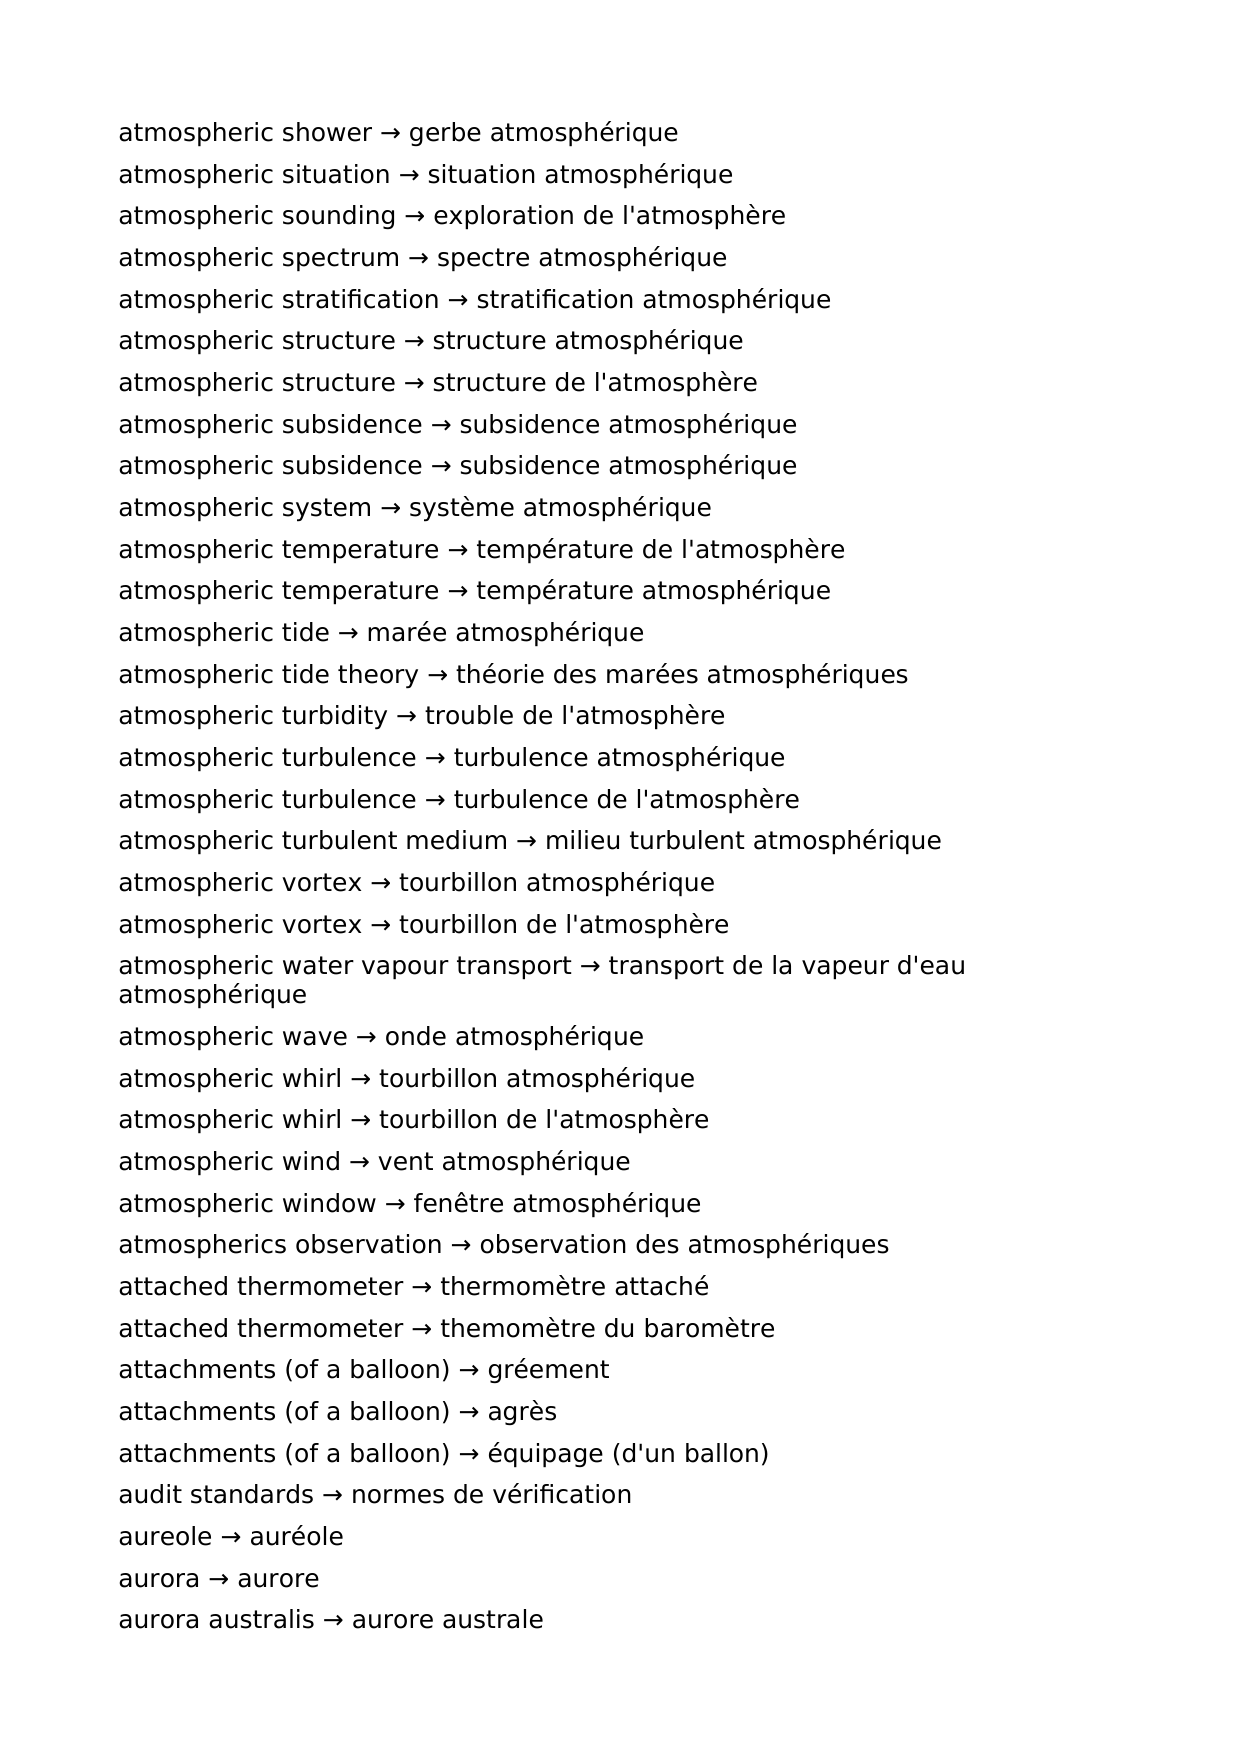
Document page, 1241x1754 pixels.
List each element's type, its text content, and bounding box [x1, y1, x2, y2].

text attached thermometer → thermomètre attaché [118, 1272, 1122, 1301]
text atmospherics observation → observation des atmosphériques [118, 1231, 1122, 1260]
text atmospheric tide theory → théorie des marées atmosphériques [118, 660, 1122, 689]
text atmospheric subsidence → subsidence atmosphérique [118, 451, 1122, 481]
text atmospheric vortex → tourbillon atmosphérique [118, 868, 1122, 897]
text atmospheric wind → vent atmosphérique [118, 1147, 1122, 1176]
text aurora australis → aurore australe [118, 1606, 1122, 1635]
text attachments (of a balloon) → gréement [118, 1356, 1122, 1385]
text aurora → aurore [118, 1564, 1122, 1593]
text attachments (of a balloon) → équipage (d'un ballon) [118, 1439, 1122, 1468]
text aureole → auréole [118, 1522, 1122, 1551]
text atmospheric turbulence → turbulence atmosphérique [118, 743, 1122, 772]
text atmospheric sounding → exploration de l'atmosphère [118, 201, 1122, 231]
text atmospheric system → système atmosphérique [118, 493, 1122, 522]
text atmospheric turbidity → trouble de l'atmosphère [118, 701, 1122, 731]
text atmospheric structure → structure atmosphérique [118, 326, 1122, 356]
text atmospheric vortex → tourbillon de l'atmosphère [118, 910, 1122, 939]
text atmospheric stratification → stratification atmosphérique [118, 285, 1122, 314]
text atmospheric tide → marée atmosphérique [118, 618, 1122, 647]
text atmospheric whirl → tourbillon atmosphérique [118, 1064, 1122, 1093]
text atmospheric spectrum → spectre atmosphérique [118, 243, 1122, 272]
text atmospheric window → fenêtre atmosphérique [118, 1189, 1122, 1218]
text audit standards → normes de vérification [118, 1481, 1122, 1510]
text atmospheric temperature → température de l'atmosphère [118, 535, 1122, 564]
text atmospheric structure → structure de l'atmosphère [118, 368, 1122, 397]
text atmospheric wave → onde atmosphérique [118, 1022, 1122, 1051]
text atmospheric subsidence → subsidence atmosphérique [118, 410, 1122, 439]
text atmospheric water vapour transport → transport de la vapeur d'eau atmosphérique [118, 951, 1122, 1010]
text atmospheric temperature → température atmosphérique [118, 576, 1122, 606]
text atmospheric whirl → tourbillon de l'atmosphère [118, 1106, 1122, 1135]
text atmospheric shower → gerbe atmosphérique [118, 118, 1122, 147]
text attached thermometer → themomètre du baromètre [118, 1314, 1122, 1343]
text atmospheric turbulence → turbulence de l'atmosphère [118, 785, 1122, 814]
text atmospheric situation → situation atmosphérique [118, 160, 1122, 189]
text attachments (of a balloon) → agrès [118, 1397, 1122, 1426]
text atmospheric turbulent medium → milieu turbulent atmosphérique [118, 826, 1122, 856]
